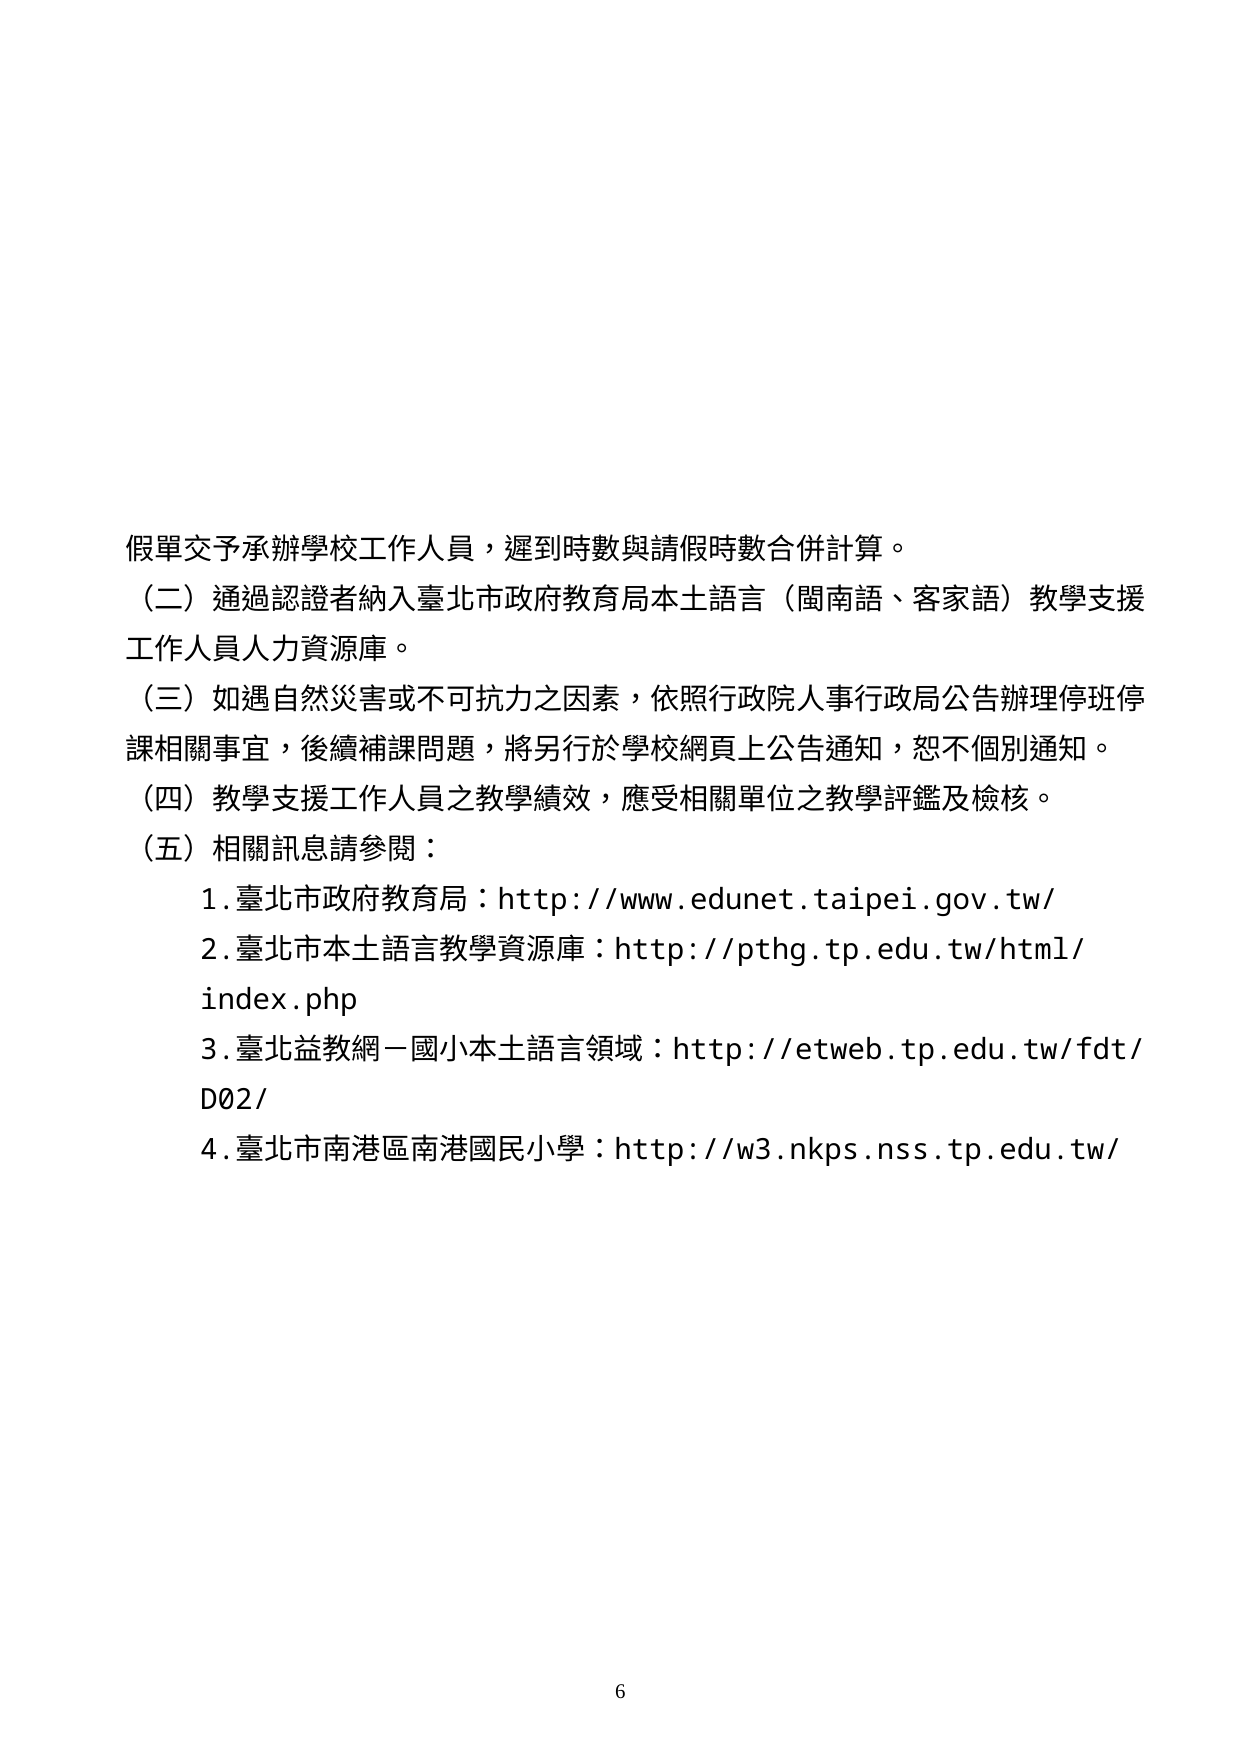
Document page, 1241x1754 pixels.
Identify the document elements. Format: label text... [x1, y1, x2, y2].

text 3.臺北益教網－國小本土語言領域：http://etweb.tp.edu.tw/fdt/D02/ [200, 1019, 1165, 1119]
text 4.臺北市南港區南港國民小學：http://w3.nkps.nss.tp.edu.tw/ [200, 1119, 1165, 1169]
text （三）如遇自然災害或不可抗力之因素，依照行政院人事行政局公告辦理停班停課相關事宜，後續補課問題，將另行於學校網頁上公告通知，恕不個別通知。 [125, 669, 1165, 769]
text （五）相關訊息請參閱： [125, 819, 1165, 869]
text 2.臺北市本土語言教學資源庫：http://pthg.tp.edu.tw/html/index.php [200, 919, 1165, 1019]
text 假單交予承辦學校工作人員，遲到時數與請假時數合併計算。 [125, 519, 1165, 569]
text （二）通過認證者納入臺北市政府教育局本土語言（閩南語、客家語）教學支援工作人員人力資源庫。 [125, 569, 1165, 669]
text 1.臺北市政府教育局：http://www.edunet.taipei.gov.tw/ [200, 869, 1165, 919]
text （四）教學支援工作人員之教學績效，應受相關單位之教學評鑑及檢核。 [125, 769, 1165, 819]
